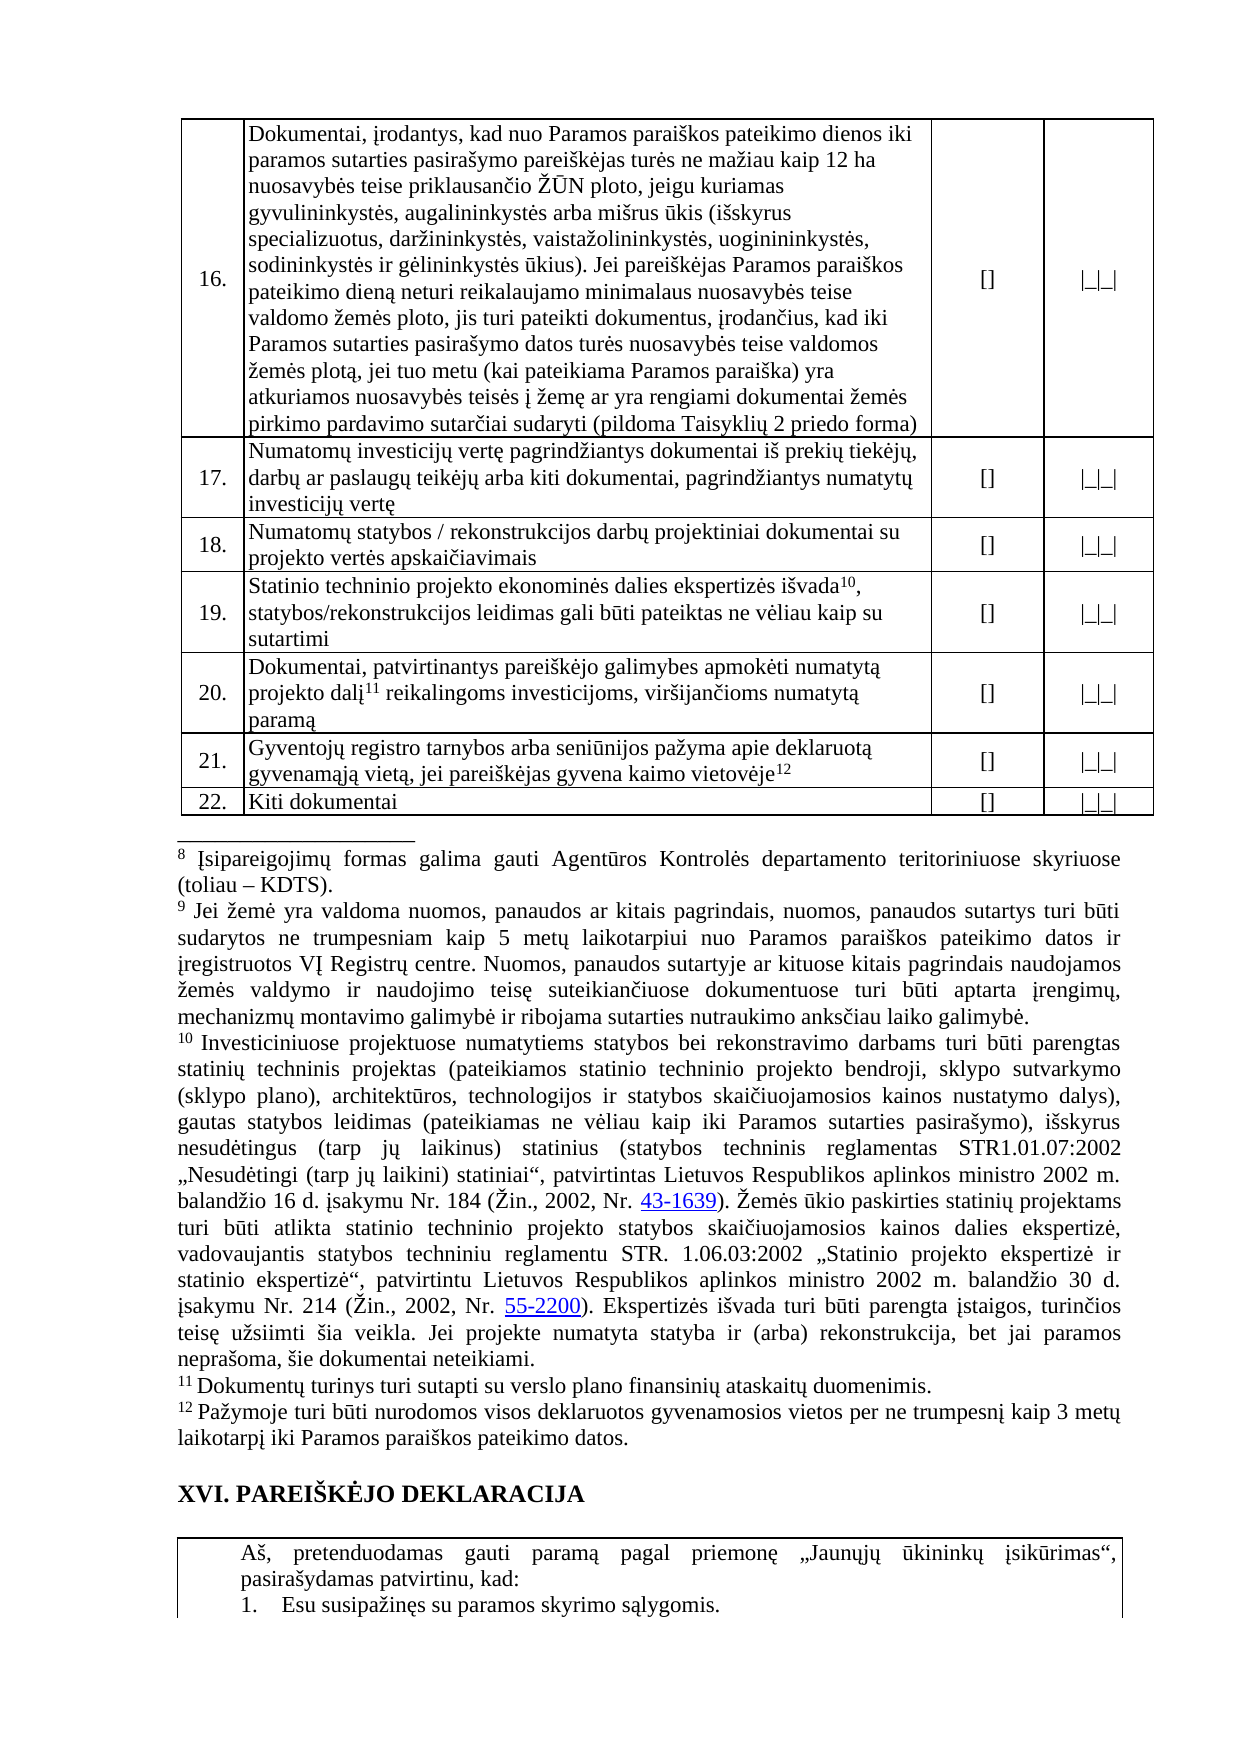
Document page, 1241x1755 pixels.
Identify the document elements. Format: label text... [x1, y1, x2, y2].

table_cell 20. [182, 653, 243, 732]
table_cell |_|_| [1045, 120, 1153, 436]
table_cell 22. [182, 788, 186, 814]
table_cell |_|_| [1045, 788, 1153, 814]
table_cell 1. Esu susipažinęs su paramos skyrimo sąlygomis. [178, 1591, 240, 1618]
table_cell |_|_| [1045, 734, 1153, 786]
table_cell [][] [932, 120, 1043, 436]
table_cell |_|_| [1045, 572, 1153, 651]
table_cell [][] [932, 438, 1043, 517]
table_cell 16. [182, 120, 243, 436]
text ___________________ [177, 816, 1122, 844]
table_cell |_|_| [1045, 438, 1153, 517]
table_cell 18. [182, 518, 243, 571]
table_cell |_|_| [1045, 653, 1153, 732]
text 12 Pažymoje turi būti nurodomos visos deklaruotos gyvenamosios vietos per ne trumpesnį kaip 3 metų laikotarpį iki Paramos paraiškos pateikimo datos. [177, 1398, 1122, 1451]
table_cell 19. [182, 572, 243, 651]
table_header Aš, pretenduodamas gauti paramą pagal priemonę „Jaunųjų ūkininkų įsikūrimas“, pasirašydamas patvirtinu, kad: [178, 1539, 240, 1591]
table_cell [][] [932, 572, 1043, 651]
text 11 Dokumentų turinys turi sutapti su verslo plano finansinių ataskaitų duomenimis. [177, 1372, 1122, 1398]
table_cell [][] [932, 734, 1043, 786]
table_cell |_|_| [1045, 518, 1153, 571]
table_cell [][] [932, 518, 1043, 571]
table_cell 17. [182, 438, 243, 517]
text 9 Jei žemė yra valdoma nuomos, panaudos ar kitais pagrindais, nuomos, panaudos sutartys turi būti sudarytos ne trumpesniam kaip 5 metų laikotarpiui nuo Paramos paraiškos pateikimo datos ir įregistruotos VĮ Registrų centre. Nuomos, panaudos sutartyje ar kituose kitais pagrindais naudojamos žemės valdymo ir naudojimo teisę suteikiančiuose dokumentuose turi būti aptarta įrengimų, mechanizmų montavimo galimybė ir ribojama sutarties nutraukimo anksčiau laiko galimybė. [177, 897, 1122, 1029]
table_cell 21. [182, 734, 243, 786]
table_cell [][] [932, 788, 1043, 814]
text XVI. PAREIŠKĖJO DEKLARACIJA [177, 1479, 1122, 1508]
table_cell [][] [932, 653, 1043, 732]
text 8 Įsipareigojimų formas galima gauti Agentūros Kontrolės departamento teritoriniuose skyriuose (toliau – KDTS). [177, 844, 1122, 897]
text 10 Investiciniuose projektuose numatytiems statybos bei rekonstravimo darbams turi būti parengtas statinių techninis projektas (pateikiamos statinio techninio projekto bendroji, sklypo sutvarkymo (sklypo plano), architektūros, technologijos ir statybos skaičiuojamosios kainos nustatymo dalys), gautas statybos leidimas (pateikiamas ne vėliau kaip iki Paramos sutarties pasirašymo), išskyrus nesudėtingus (tarp jų laikinus) statinius (statybos techninis reglamentas STR1.01.07:2002 „Nesudėtingi (tarp jų laikini) statiniai“, patvirtintas Lietuvos Respublikos aplinkos ministro 2002 m. balandžio 16 d. įsakymu Nr. 184 (Žin., 2002, Nr. 43-1639). Žemės ūkio paskirties statinių projektams turi būti atlikta statinio techninio projekto statybos skaičiuojamosios kainos dalies ekspertizė, vadovaujantis statybos techniniu reglamentu STR. 1.06.03:2002 „Statinio projekto ekspertizė ir statinio ekspertizė“, patvirtintu Lietuvos Respublikos aplinkos ministro 2002 m. balandžio 30 d. įsakymu Nr. 214 (Žin., 2002, Nr. 55-2200). Ekspertizės išvada turi būti parengta įstaigos, turinčios teisę užsiimti šia veikla. Jei projekte numatyta statyba ir (arba) rekonstrukcija, bet jai paramos neprašoma, šie dokumentai neteikiami. [177, 1029, 1122, 1372]
